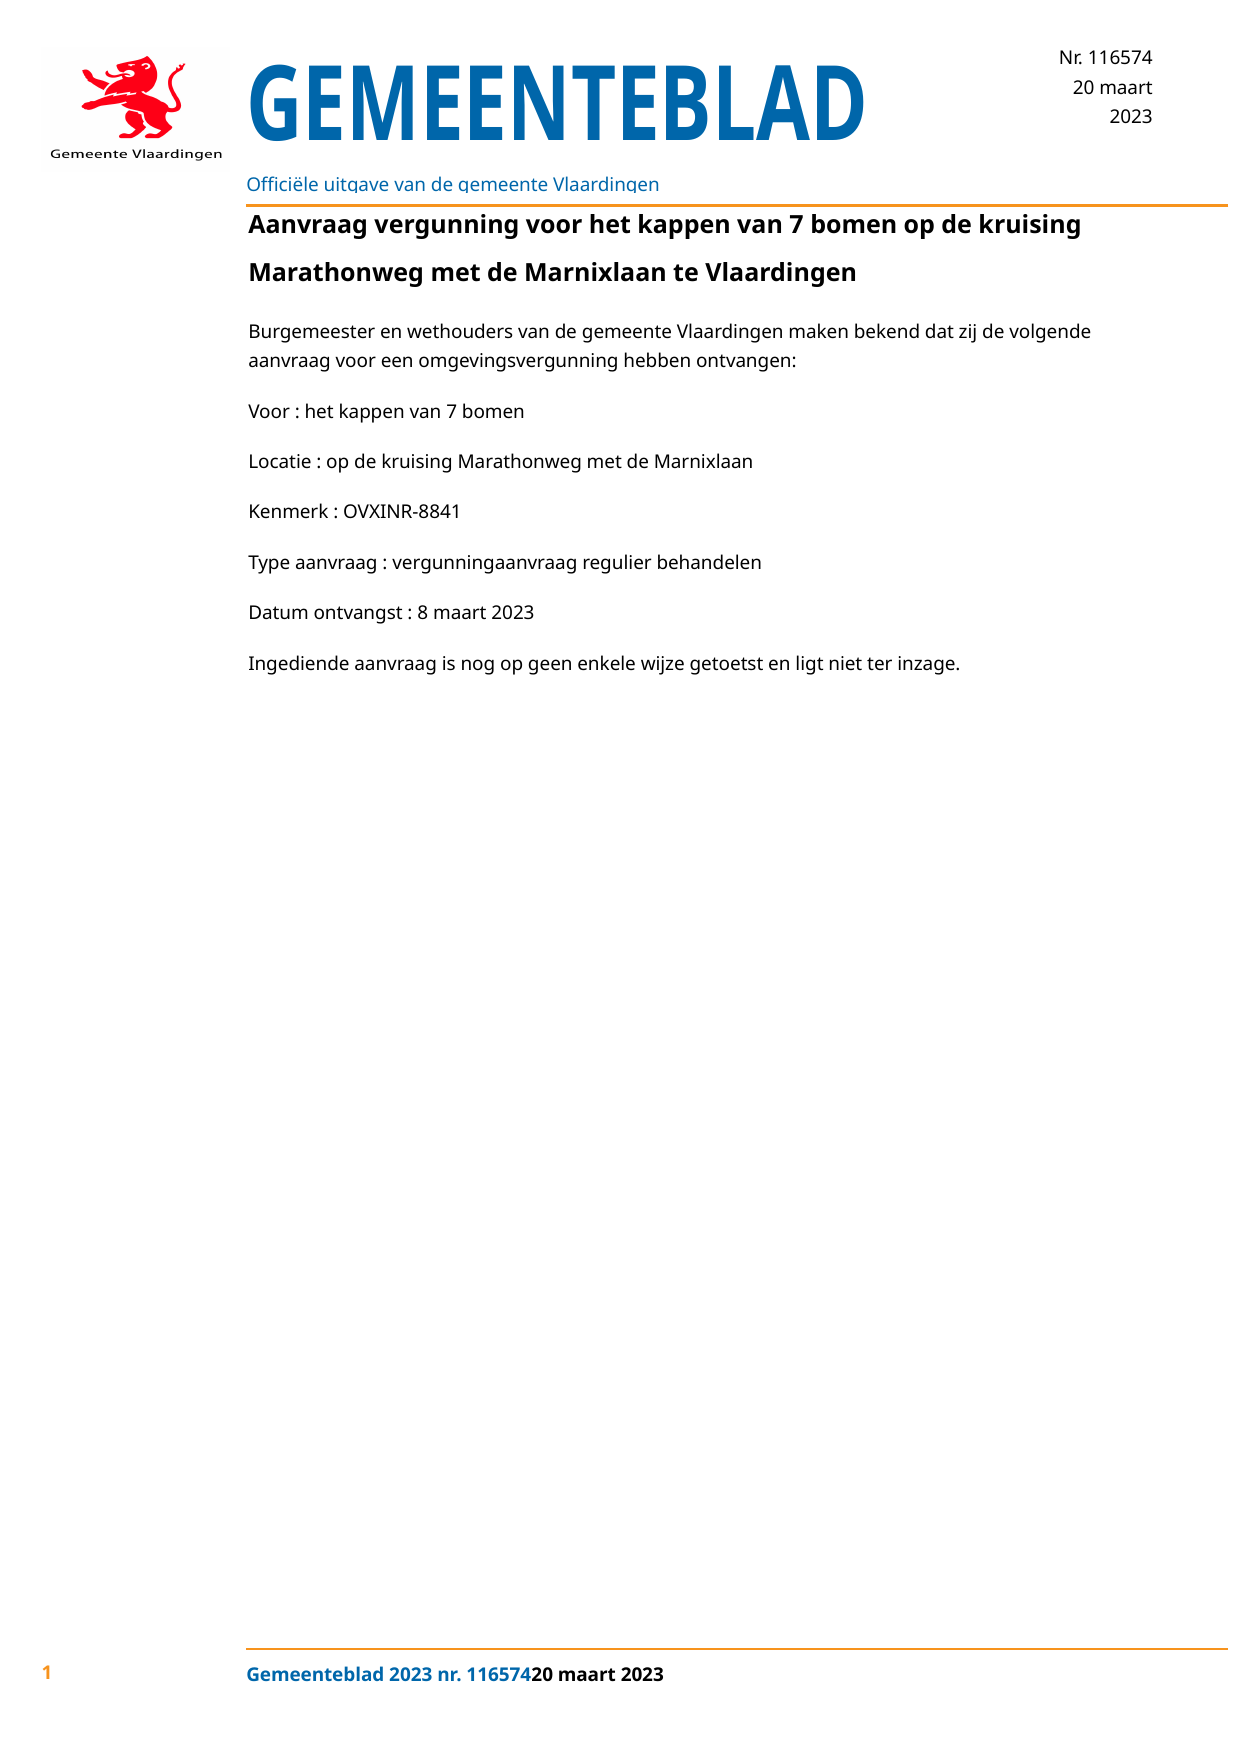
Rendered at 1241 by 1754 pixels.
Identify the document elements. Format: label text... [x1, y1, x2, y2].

picture [41, 47, 231, 172]
text Locatie : op de kruising Marathonweg met de Marnixlaan [248, 448, 1152, 474]
text Ingediende aanvraag is nog op geen enkele wijze getoetst en ligt niet ter inzage. [248, 650, 1152, 676]
text Datum ontvangst : 8 maart 2023 [248, 599, 1152, 625]
text Burgemeester en wethouders van de gemeente Vlaardingen maken bekend dat zij de volgende aanvraag voor een omgevingsvergunning hebben ontvangen: [248, 318, 1152, 373]
text Voor : het kappen van 7 bomen [248, 398, 1152, 424]
text Type aanvraag : vergunningaanvraag regulier behandelen [248, 549, 1152, 575]
text Kenmerk : OVXINR-8841 [248, 499, 1152, 524]
text Aanvraag vergunning voor het kappen van 7 bomen op de kruising Marathonweg met de Marnixlaan te Vlaardingen [248, 207, 1152, 288]
